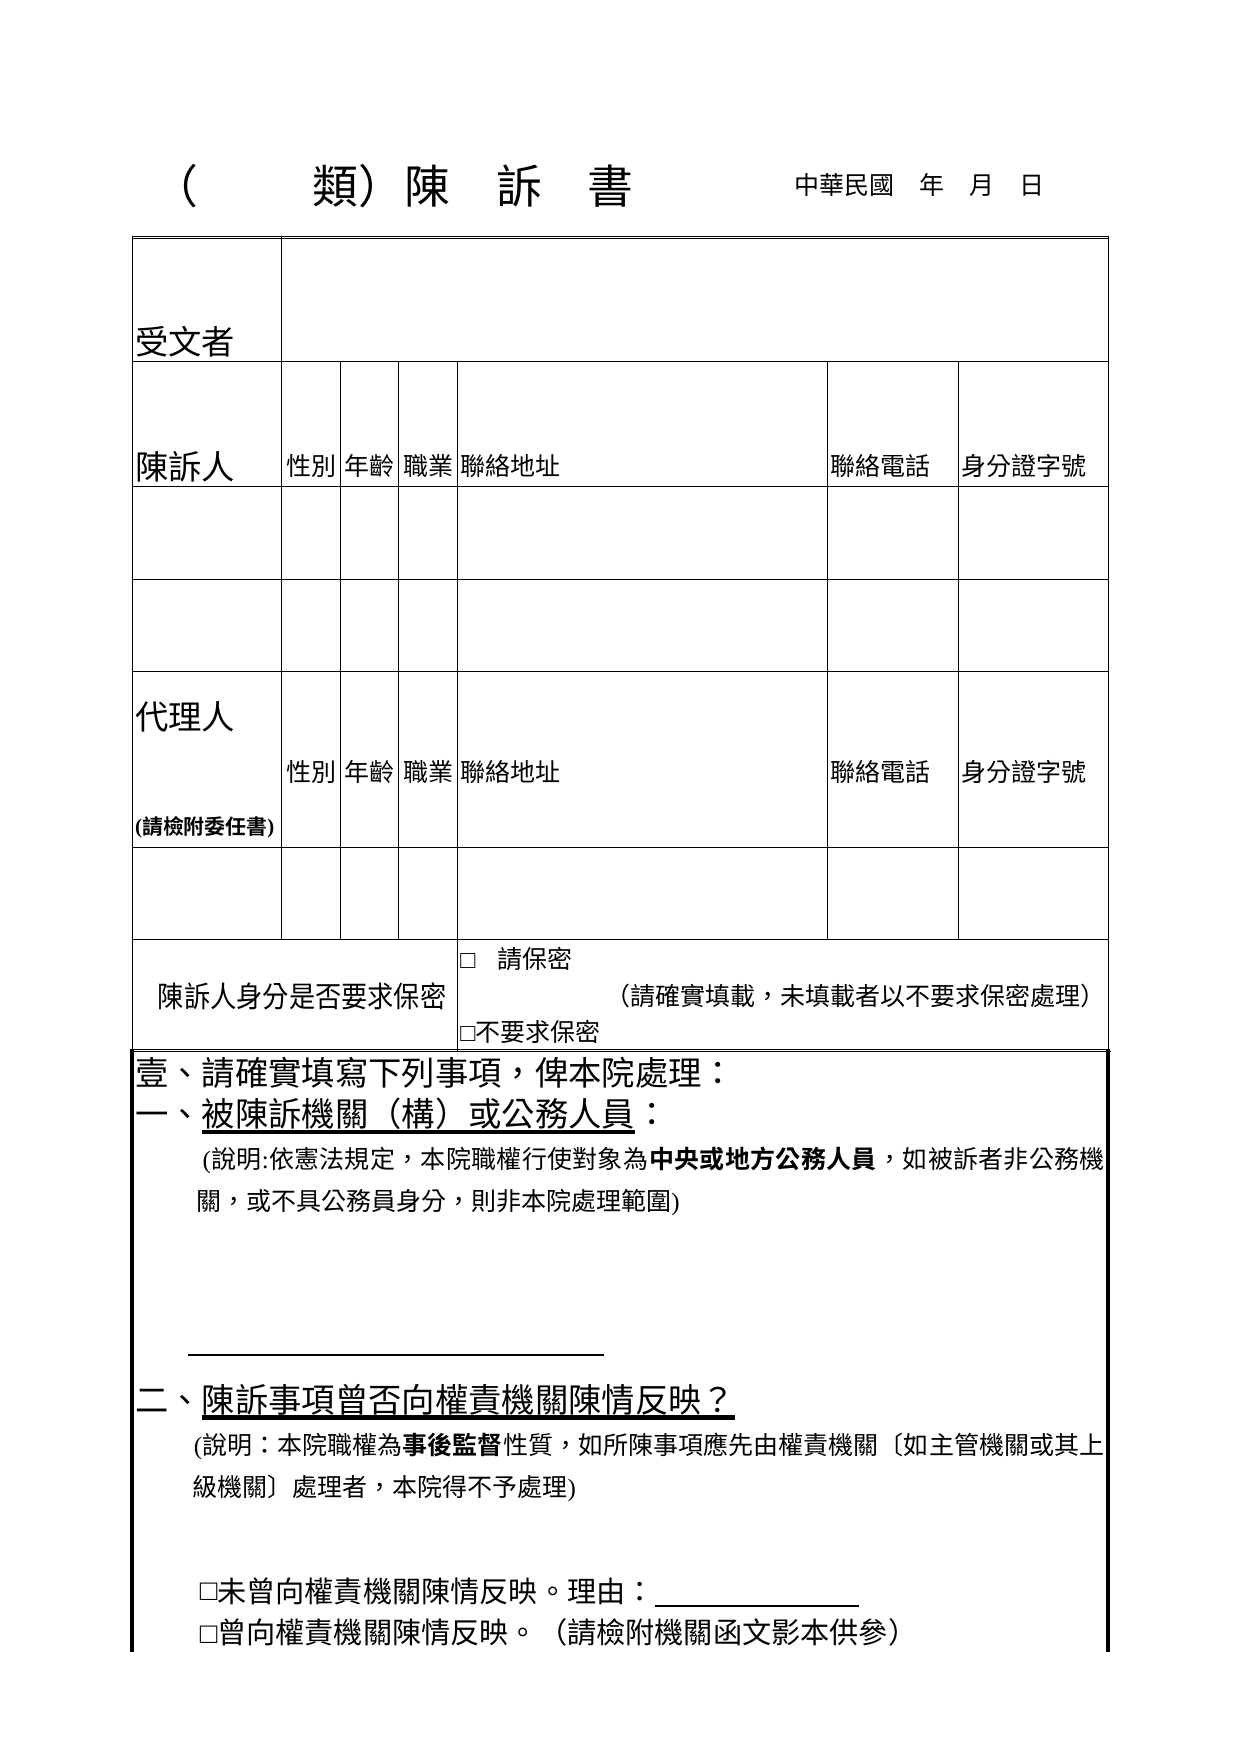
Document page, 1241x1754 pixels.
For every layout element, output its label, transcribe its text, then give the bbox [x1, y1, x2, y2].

table_cell [341, 848, 398, 939]
table_cell [399, 487, 457, 579]
table_cell [828, 848, 958, 939]
table_cell [458, 487, 827, 579]
table_header [282, 239, 1108, 361]
text （ 類）陳 訴 書 中華民國 年 月 日 [143, 111, 1053, 236]
table_cell [399, 848, 457, 939]
table_cell [458, 848, 827, 939]
table_cell 職業 [399, 362, 457, 486]
table_cell 聯絡地址 [458, 362, 827, 486]
table_cell [282, 848, 340, 939]
table_cell [282, 487, 340, 579]
table_cell 年齡 [341, 362, 398, 486]
table_cell 身分證字號 [959, 362, 1108, 486]
table_cell [458, 580, 827, 671]
table_cell [133, 487, 281, 579]
table_cell [959, 848, 1108, 939]
table_cell [399, 580, 457, 671]
table_cell 職業 [399, 672, 457, 847]
table_cell [959, 487, 1108, 579]
table_cell [282, 580, 340, 671]
table_cell [828, 580, 958, 671]
table_header 受文者 [133, 239, 281, 361]
table_cell 性別 [282, 362, 340, 486]
table_cell 陳訴人身分是否要求保密 [133, 940, 457, 1049]
table_cell 代理人 (請檢附委任書) [133, 672, 281, 847]
table_cell [133, 580, 281, 671]
table_cell 陳訴人 [133, 362, 281, 486]
table_cell 聯絡地址 [458, 672, 827, 847]
table_cell 聯絡電話 [828, 362, 958, 486]
table_cell 壹、請確實填寫下列事項，俾本院處理： 一、被陳訴機關（構）或公務人員： (說明:依憲法規定，本院職權行使對象為中央或地方公務人員，如被訴者非公務機關，或不具公務員身分，則非本院處理範圍) 二、陳訴事項曾否向權責機關陳情反映？ (說明：本院職權為事後監督性質，如所陳事項應先由權責機關〔如主管機關或其上級機關〕處理者，本院得不予處理) □未曾向權責機關陳情反映。理由： □曾向權責機關陳情反映。（請檢附機關函文影本供參） [134, 1052, 1106, 1652]
table_cell 身分證字號 [959, 672, 1108, 847]
table_cell 請保密 （請確實填載，未填載者以不要求保密處理） □不要求保密 [458, 940, 1108, 1049]
table_cell [341, 580, 398, 671]
table_cell [341, 487, 398, 579]
table_cell 年齡 [341, 672, 398, 847]
table_cell 性別 [282, 672, 340, 847]
table_cell 聯絡電話 [828, 672, 958, 847]
table_cell [828, 487, 958, 579]
table_cell [133, 848, 281, 939]
table_cell [959, 580, 1108, 671]
